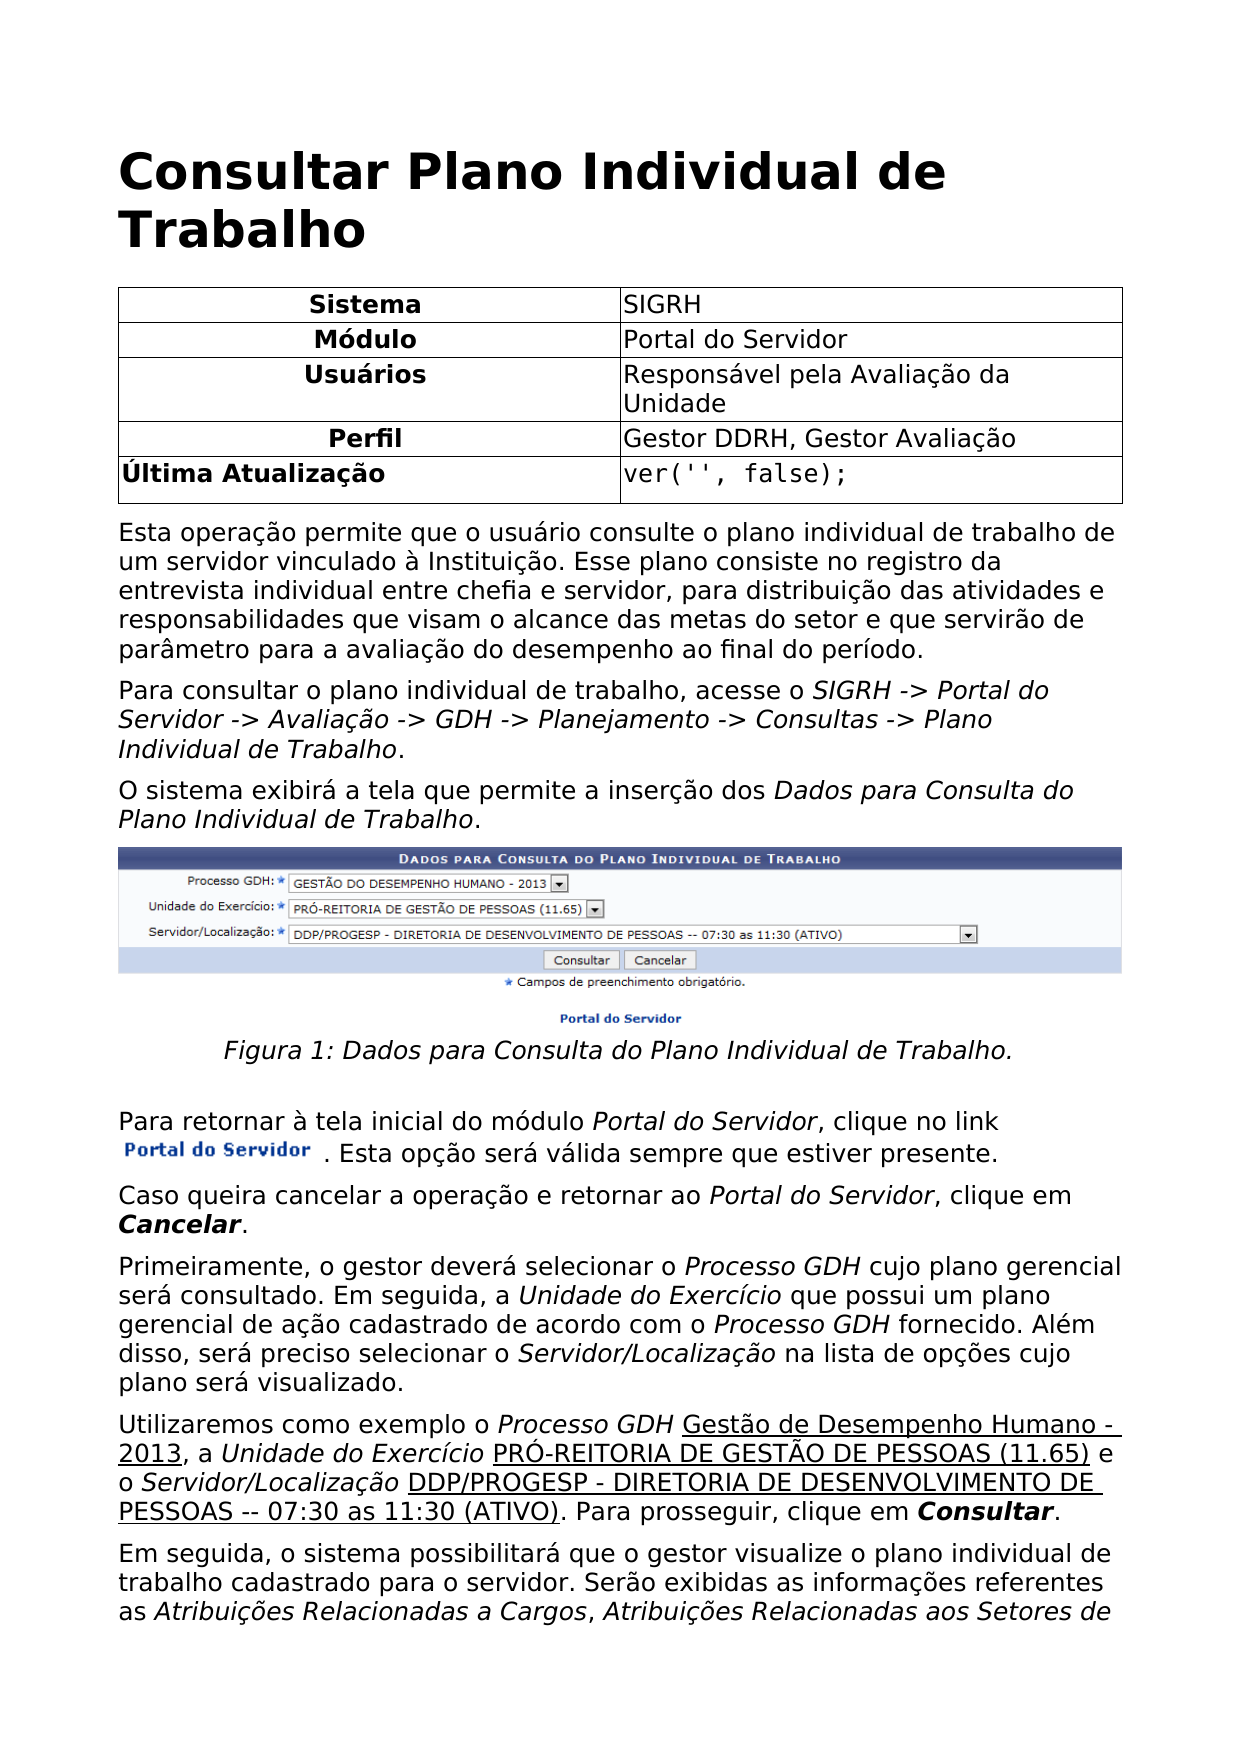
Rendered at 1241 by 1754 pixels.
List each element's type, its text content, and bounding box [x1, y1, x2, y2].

text O sistema exibirá a tela que permite a inserção dos Dados para Consulta do Plano Individual de Trabalho. [118, 777, 1122, 835]
table_cell Usuários [119, 358, 620, 421]
table_cell Portal do Servidor [621, 323, 1122, 357]
table_cell Perfil [119, 422, 620, 456]
text Em seguida, o sistema possibilitará que o gestor visualize o plano individual de trabalho cadastrado para o servidor. Serão exibidas as informações referentes as Atribuições Relacionadas a Cargos, Atribuições Relacionadas aos Setores de [118, 1539, 1122, 1627]
text Primeiramente, o gestor deverá selecionar o Processo GDH cujo plano gerencial será consultado. Em seguida, a Unidade do Exercício que possui um plano gerencial de ação cadastrado de acordo com o Processo GDH fornecido. Além disso, será preciso selecionar o Servidor/Localização na lista de opções cujo plano será visualizado. [118, 1252, 1122, 1398]
text Utilizaremos como exemplo o Processo GDH Gestão de Desempenho Humano - 2013, a Unidade do Exercício PRÓ-REITORIA DE GESTÃO DE PESSOAS (11.65) e o Servidor/Localização DDP/PROGESP - DIRETORIA DE DESENVOLVIMENTO DE PESSOAS -- 07:30 as 11:30 (ATIVO). Para prosseguir, clique em Consultar. [118, 1410, 1122, 1527]
subtitle Consultar Plano Individual de Trabalho [118, 143, 1122, 259]
text Esta operação permite que o usuário consulte o plano individual de trabalho de um servidor vinculado à Instituição. Esse plano consiste no registro da entrevista individual entre chefia e servidor, para distribuição das atividades e responsabilidades que visam o alcance das metas do setor e que servirão de parâmetro para a avaliação do desempenho ao final do período. [118, 518, 1122, 664]
text Para retornar à tela inicial do módulo Portal do Servidor, clique no link . Esta opção será válida sempre que estiver presente. [118, 1107, 1122, 1168]
text Figura 1: Dados para Consulta do Plano Individual de Trabalho. [118, 1036, 1122, 1065]
text Caso queira cancelar a operação e retornar ao Portal do Servidor, clique em Cancelar. [118, 1181, 1122, 1239]
text Para consultar o plano individual de trabalho, acesse o SIGRH -> Portal do Servidor -> Avaliação -> GDH -> Planejamento -> Consultas -> Plano Individual de Trabalho. [118, 677, 1122, 764]
table_cell Gestor DDRH, Gestor Avaliação [621, 422, 1122, 456]
picture [118, 847, 1123, 1036]
table_cell Módulo [119, 323, 620, 357]
table_header SIGRH [621, 288, 1122, 322]
picture [118, 1136, 323, 1163]
table_cell ver('', false); [621, 457, 1122, 503]
table_cell Última Atualização [119, 457, 620, 503]
table_cell Responsável pela Avaliação da Unidade [621, 358, 1122, 421]
table_header Sistema [119, 288, 620, 322]
